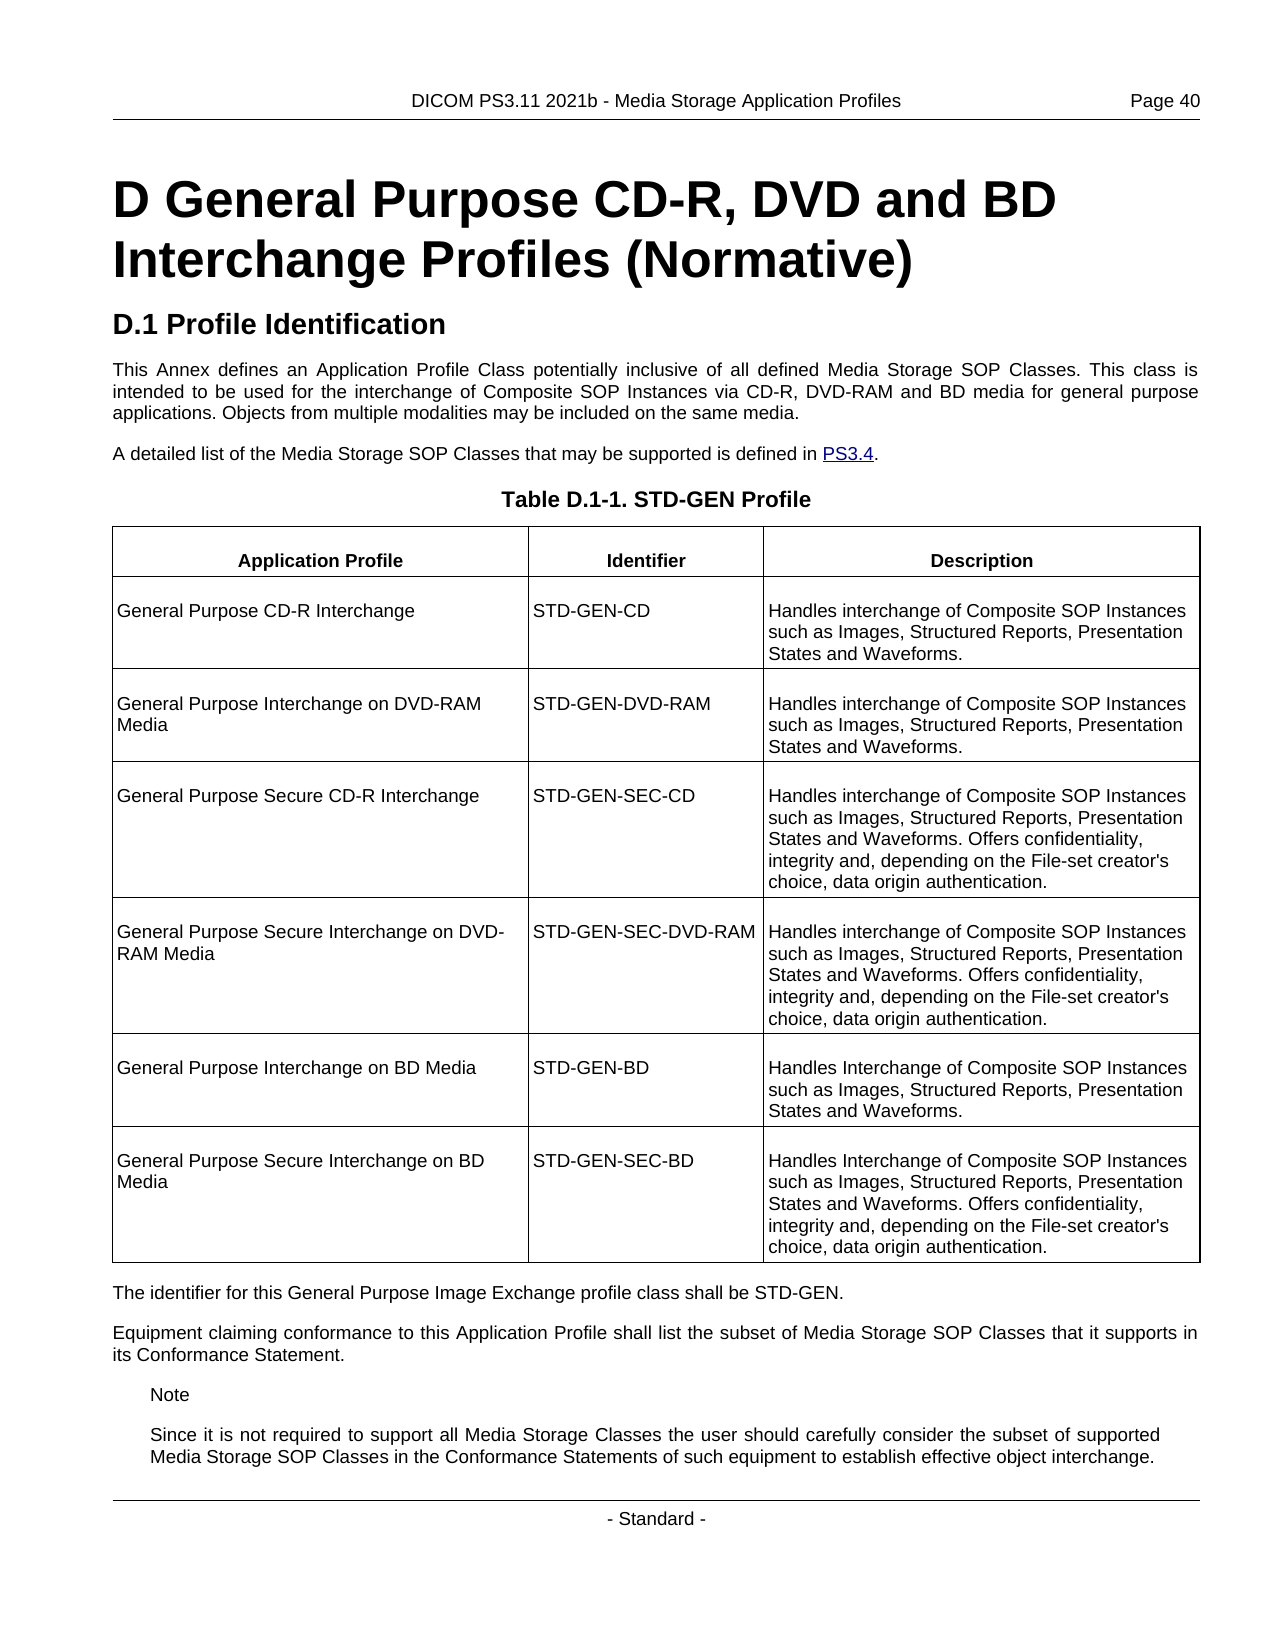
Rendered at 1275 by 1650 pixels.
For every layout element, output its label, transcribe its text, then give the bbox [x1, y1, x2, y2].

text Equipment claiming conformance to this Application Profile shall list the subset of Media Storage SOP Classes that it supports in its Conformance Statement. [112, 1322, 1200, 1365]
table_cell STD-GEN-SEC-DVD-RAM [529, 898, 763, 1033]
table_cell General Purpose Interchange on BD Media [113, 1034, 528, 1126]
table_cell STD-GEN-SEC-CD [529, 762, 763, 897]
table_header Description [764, 527, 1199, 576]
table_cell Handles Interchange of Composite SOP Instances such as Images, Structured Reports, Presentation States and Waveforms. [764, 1034, 1199, 1126]
table_cell STD-GEN-DVD-RAM [529, 669, 763, 761]
table_cell Handles interchange of Composite SOP Instances such as Images, Structured Reports, Presentation States and Waveforms. [764, 577, 1199, 668]
text The identifier for this General Purpose Image Exchange profile class shall be STD-GEN. [112, 1282, 1200, 1303]
table_cell STD-GEN-SEC-BD [529, 1127, 763, 1262]
table_cell General Purpose Secure CD-R Interchange [113, 762, 528, 897]
table_cell Handles interchange of Composite SOP Instances such as Images, Structured Reports, Presentation States and Waveforms. Offers confidentiality, integrity and, depending on the File-set creator's choice, data origin authentication. [764, 898, 1199, 1033]
table_cell Handles Interchange of Composite SOP Instances such as Images, Structured Reports, Presentation States and Waveforms. Offers confidentiality, integrity and, depending on the File-set creator's choice, data origin authentication. [764, 1127, 1199, 1262]
text D.1 Profile Identification [112, 307, 1200, 340]
text This Annex defines an Application Profile Class potentially inclusive of all defined Media Storage SOP Classes. This class is intended to be used for the interchange of Composite SOP Instances via CD-R, DVD-RAM and BD media for general purpose applications. Objects from multiple modalities may be included on the same media. [112, 359, 1200, 424]
text Table D.1-1. STD-GEN Profile [112, 486, 1200, 512]
table_cell Handles interchange of Composite SOP Instances such as Images, Structured Reports, Presentation States and Waveforms. Offers confidentiality, integrity and, depending on the File-set creator's choice, data origin authentication. [764, 762, 1199, 897]
text Since it is not required to support all Media Storage Classes the user should carefully consider the subset of supported Media Storage SOP Classes in the Conformance Statements of such equipment to establish effective object interchange. [150, 1424, 1162, 1467]
table_cell General Purpose Secure Interchange on DVD-RAM Media [113, 898, 528, 1033]
table_cell Handles interchange of Composite SOP Instances such as Images, Structured Reports, Presentation States and Waveforms. [764, 669, 1199, 761]
table_cell STD-GEN-BD [529, 1034, 763, 1126]
table_cell General Purpose Interchange on DVD-RAM Media [113, 669, 528, 761]
table_cell General Purpose Secure Interchange on BD Media [113, 1127, 528, 1262]
table_cell STD-GEN-CD [529, 577, 763, 668]
text Note [150, 1384, 1162, 1405]
table_header Identifier [529, 527, 763, 576]
text A detailed list of the Media Storage SOP Classes that may be supported is defined in PS3.4. [112, 442, 1200, 464]
table_header Application Profile [113, 527, 528, 576]
table_cell General Purpose CD-R Interchange [113, 577, 528, 668]
text D General Purpose CD-R, DVD and BD Interchange Profiles (Normative) [112, 169, 1200, 288]
